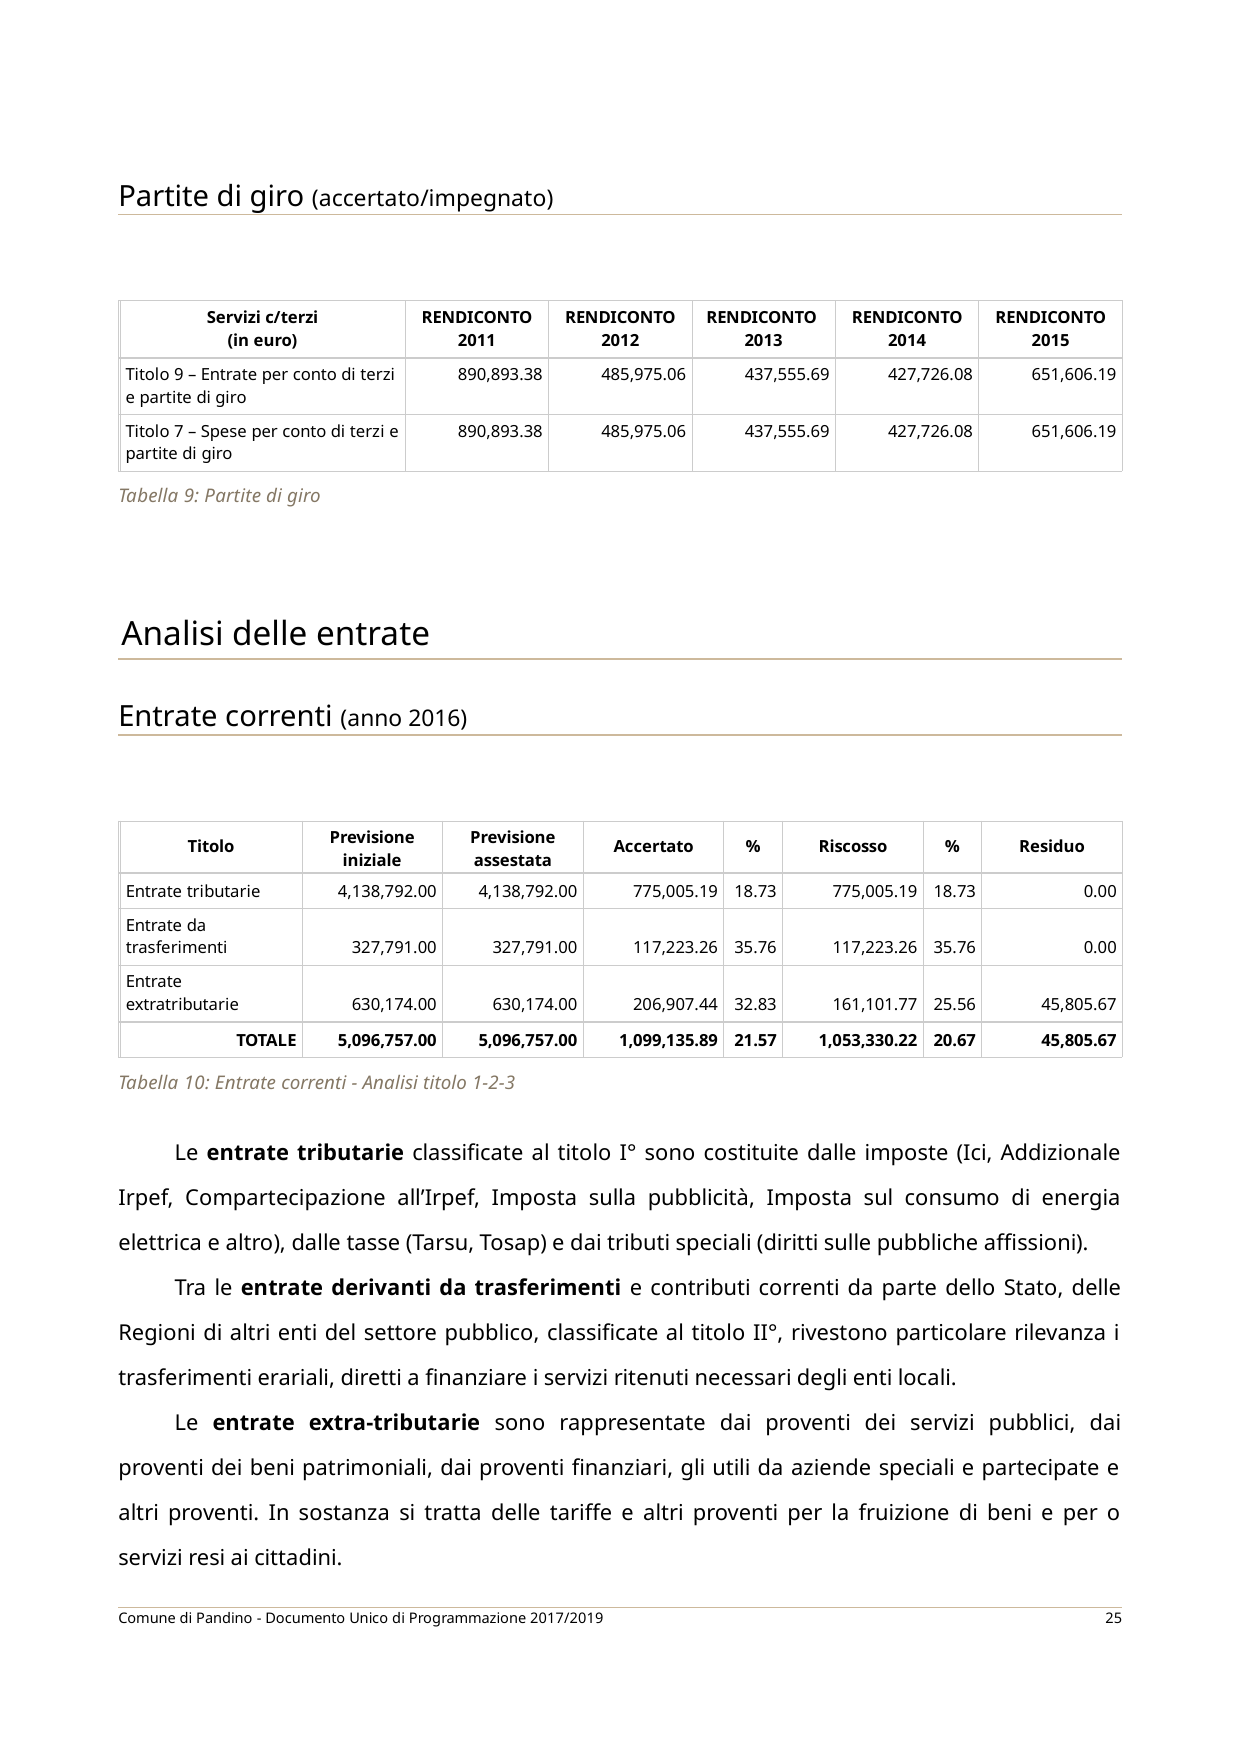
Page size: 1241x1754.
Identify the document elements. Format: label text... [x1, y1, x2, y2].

table_cell 0,00 [982, 874, 1122, 908]
table_cell 485.975,06 [549, 415, 692, 471]
table_cell 485.975,06 [549, 359, 692, 414]
table_header RENDICONTO 2011 [406, 301, 548, 357]
table_header RENDICONTO 2012 [549, 301, 692, 357]
text Tabella 10: Entrate correnti - Analisi titolo 1-2-3 [118, 1069, 1122, 1095]
table_cell 0,00 [982, 909, 1122, 964]
table_header % [924, 822, 981, 872]
table_cell 890.893,38 [406, 359, 548, 414]
table_cell Entrate extratributarie [121, 966, 302, 1021]
table_cell 4.138.792,00 [303, 874, 442, 908]
table_header % [724, 822, 782, 872]
text Tabella 9: Partite di giro [118, 482, 1122, 508]
table_cell Titolo 7 – Spese per conto di terzi e partite di giro [121, 415, 405, 471]
table_cell 117.223,26 [584, 909, 723, 964]
table_header Riscosso [783, 822, 923, 872]
text Tra le entrate derivanti da trasferimenti e contributi correnti da parte dello Stato, delle Regioni di altri enti del settore pubblico, classificate al titolo II°, rivestono particolare rilevanza i trasferimenti erariali, diretti a finanziare i servizi ritenuti necessari degli enti locali. [118, 1271, 1122, 1391]
table_header Titolo [121, 822, 302, 872]
table_cell 18,73 [924, 874, 981, 908]
table_cell Entrate tributarie [121, 874, 302, 908]
table_cell 1.053.330,22 [783, 1023, 923, 1057]
text Le entrate extra-tributarie sono rappresentate dai proventi dei servizi pubblici, dai proventi dei beni patrimoniali, dai proventi finanziari, gli utili da aziende speciali e partecipate e altri proventi. In sostanza si tratta delle tariffe e altri proventi per la fruizione di beni e per o servizi resi ai cittadini. [118, 1406, 1122, 1571]
table_cell 437.555,69 [693, 415, 835, 471]
table_cell 327.791,00 [303, 909, 442, 964]
text Le entrate tributarie classificate al titolo I° sono costituite dalle imposte (Ici, Addizionale Irpef, Compartecipazione all’Irpef, Imposta sulla pubblicità, Imposta sul consumo di energia elettrica e altro), dalle tasse (Tarsu, Tosap) e dai tributi speciali (diritti sulle pubbliche affissioni). [118, 1136, 1122, 1256]
table_cell 427.726,08 [836, 359, 978, 414]
table_cell 630.174,00 [303, 966, 442, 1021]
table_cell 45.805,67 [982, 1023, 1122, 1057]
table_cell 32,83 [724, 966, 782, 1021]
table_header RENDICONTO 2014 [836, 301, 978, 357]
text Entrate correnti (anno 2016) [118, 695, 1122, 734]
table_cell 5.096.757,00 [443, 1023, 583, 1057]
table_cell 4.138.792,00 [443, 874, 583, 908]
table_cell 21,57 [724, 1023, 782, 1057]
table_header Accertato [584, 822, 723, 872]
table_header RENDICONTO 2015 [979, 301, 1122, 357]
table_cell 890.893,38 [406, 415, 548, 471]
table_cell 437.555,69 [693, 359, 835, 414]
table_cell 206.907,44 [584, 966, 723, 1021]
table_header Previsione iniziale [303, 822, 442, 872]
table_cell 775.005,19 [584, 874, 723, 908]
table_cell 117.223,26 [783, 909, 923, 964]
table_cell 775.005,19 [783, 874, 923, 908]
text Partite di giro (accertato/impegnato) [118, 175, 1122, 214]
table_cell 35,76 [924, 909, 981, 964]
table_cell 5.096.757,00 [303, 1023, 442, 1057]
table_cell 161.101,77 [783, 966, 923, 1021]
table_cell 327.791,00 [443, 909, 583, 964]
table_cell 651.606,19 [979, 359, 1122, 414]
table_cell 18,73 [724, 874, 782, 908]
table_cell 427.726,08 [836, 415, 978, 471]
table_cell 25,56 [924, 966, 981, 1021]
text Analisi delle entrate [118, 607, 1122, 658]
table_cell 45.805,67 [982, 966, 1122, 1021]
table_cell Titolo 9 – Entrate per conto di terzi e partite di giro [121, 359, 405, 414]
table_cell 35,76 [724, 909, 782, 964]
table_cell Entrate da trasferimenti [121, 909, 302, 964]
table_cell 651.606,19 [979, 415, 1122, 471]
table_header Servizi c/terzi (in euro) [121, 301, 405, 357]
table_cell 1.099.135,89 [584, 1023, 723, 1057]
table_header Residuo [982, 822, 1122, 872]
table_cell 630.174,00 [443, 966, 583, 1021]
table_cell 20,67 [924, 1023, 981, 1057]
table_header RENDICONTO 2013 [693, 301, 835, 357]
table_cell TOTALE [121, 1023, 302, 1057]
table_header Previsione assestata [443, 822, 583, 872]
